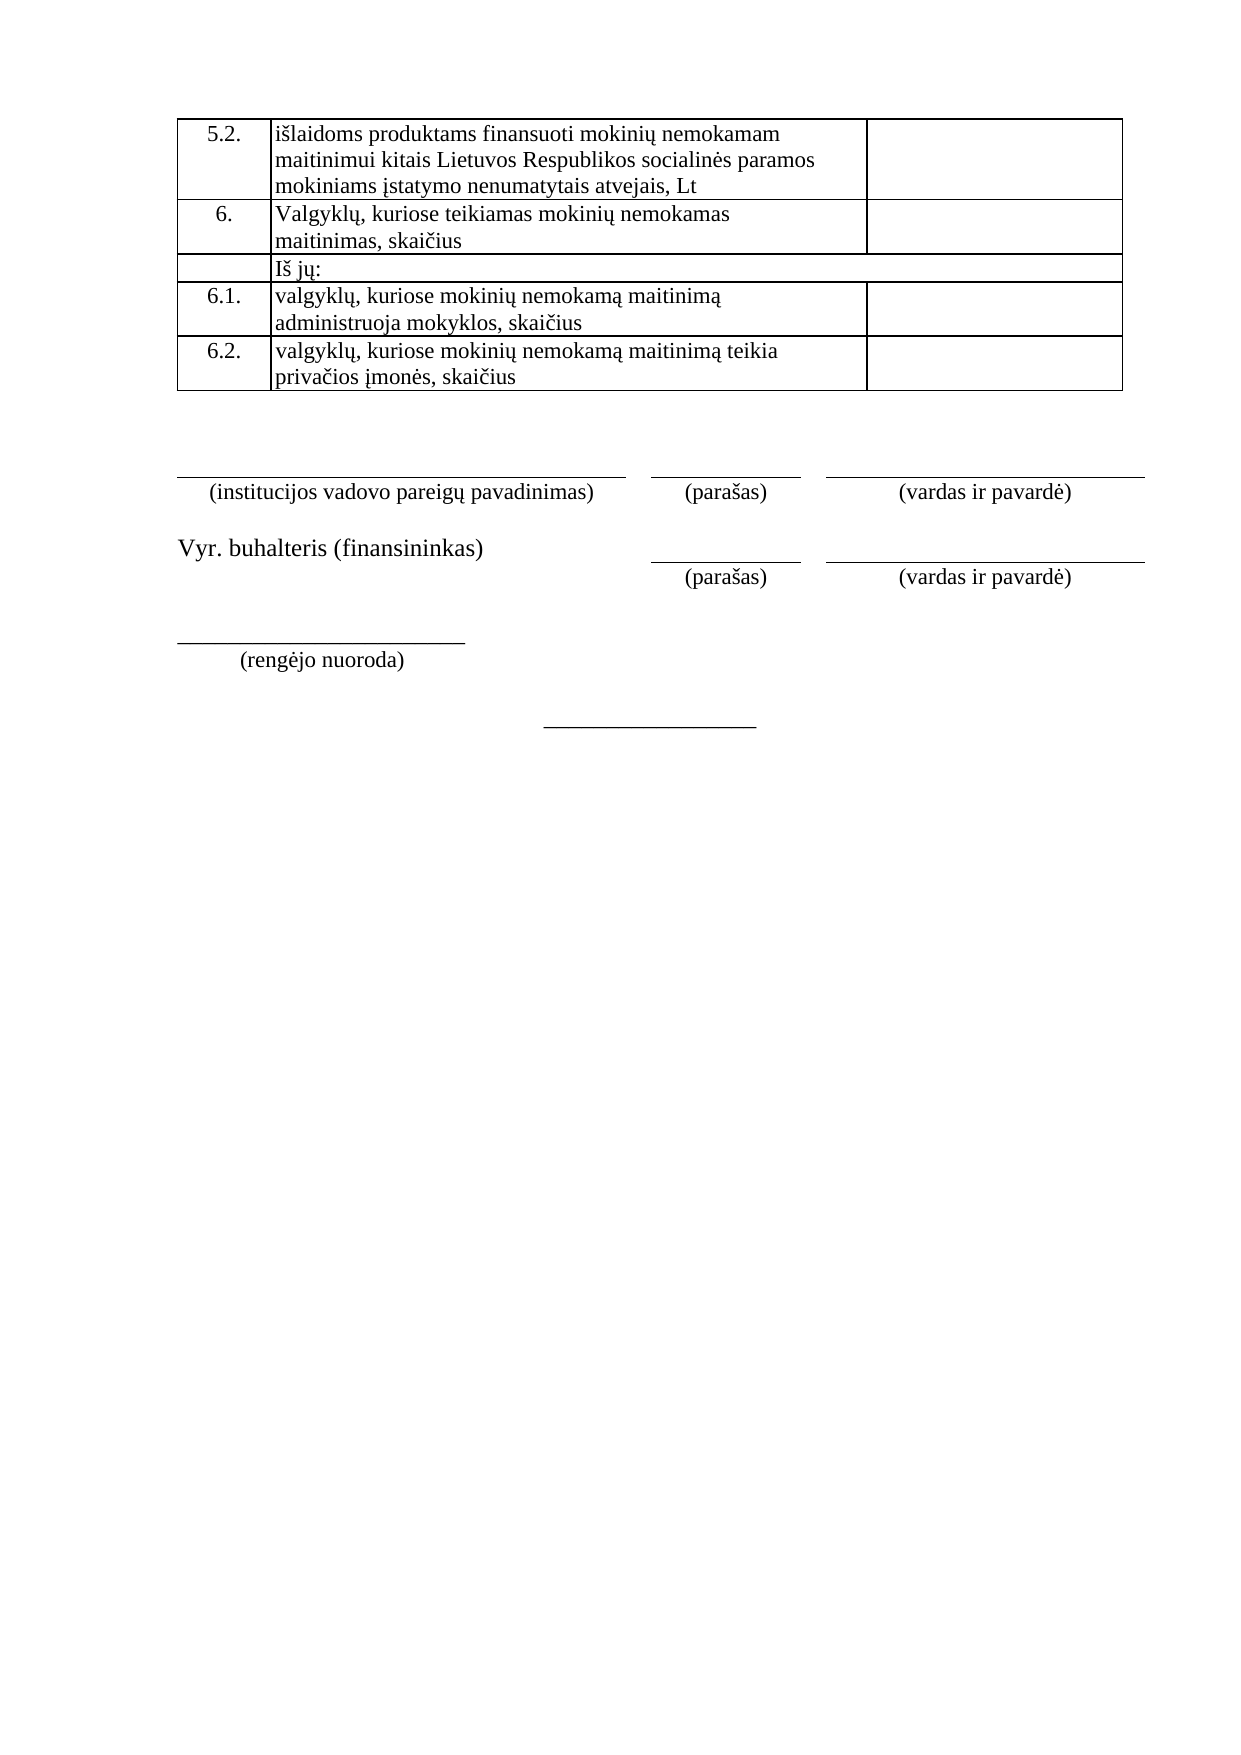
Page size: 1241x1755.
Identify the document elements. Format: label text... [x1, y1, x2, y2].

table_header (parašas) [651, 478, 801, 504]
table_header (vardas ir pavardė) [826, 478, 1144, 504]
table_header (parašas) [651, 563, 801, 589]
table_header [801, 562, 826, 589]
table_cell [868, 337, 1122, 389]
table_header (vardas ir pavardė) [826, 563, 1144, 589]
table_header [626, 562, 651, 589]
text _________________ [177, 702, 1122, 730]
table_cell [868, 120, 1122, 199]
table_cell 5.2. [178, 120, 270, 199]
table_cell Valgyklų, kuriose teikiamas mokinių nemokamas maitinimas, skaičius [790, 200, 866, 253]
table_header (institucijos vadovo pareigų pavadinimas) [177, 478, 626, 504]
table_cell 6.2. [178, 337, 270, 389]
table_header [801, 477, 826, 504]
table_cell [868, 200, 1122, 253]
text (rengėjo nuoroda) [240, 647, 1122, 673]
table_cell 6.1. [178, 283, 270, 335]
text _______________________ [177, 618, 1122, 647]
table_header [177, 562, 626, 589]
text Vyr. buhalteris (finansininkas) [177, 533, 1122, 562]
table_cell 6. [178, 200, 270, 253]
table_cell [868, 283, 1122, 335]
table_header [626, 477, 651, 504]
